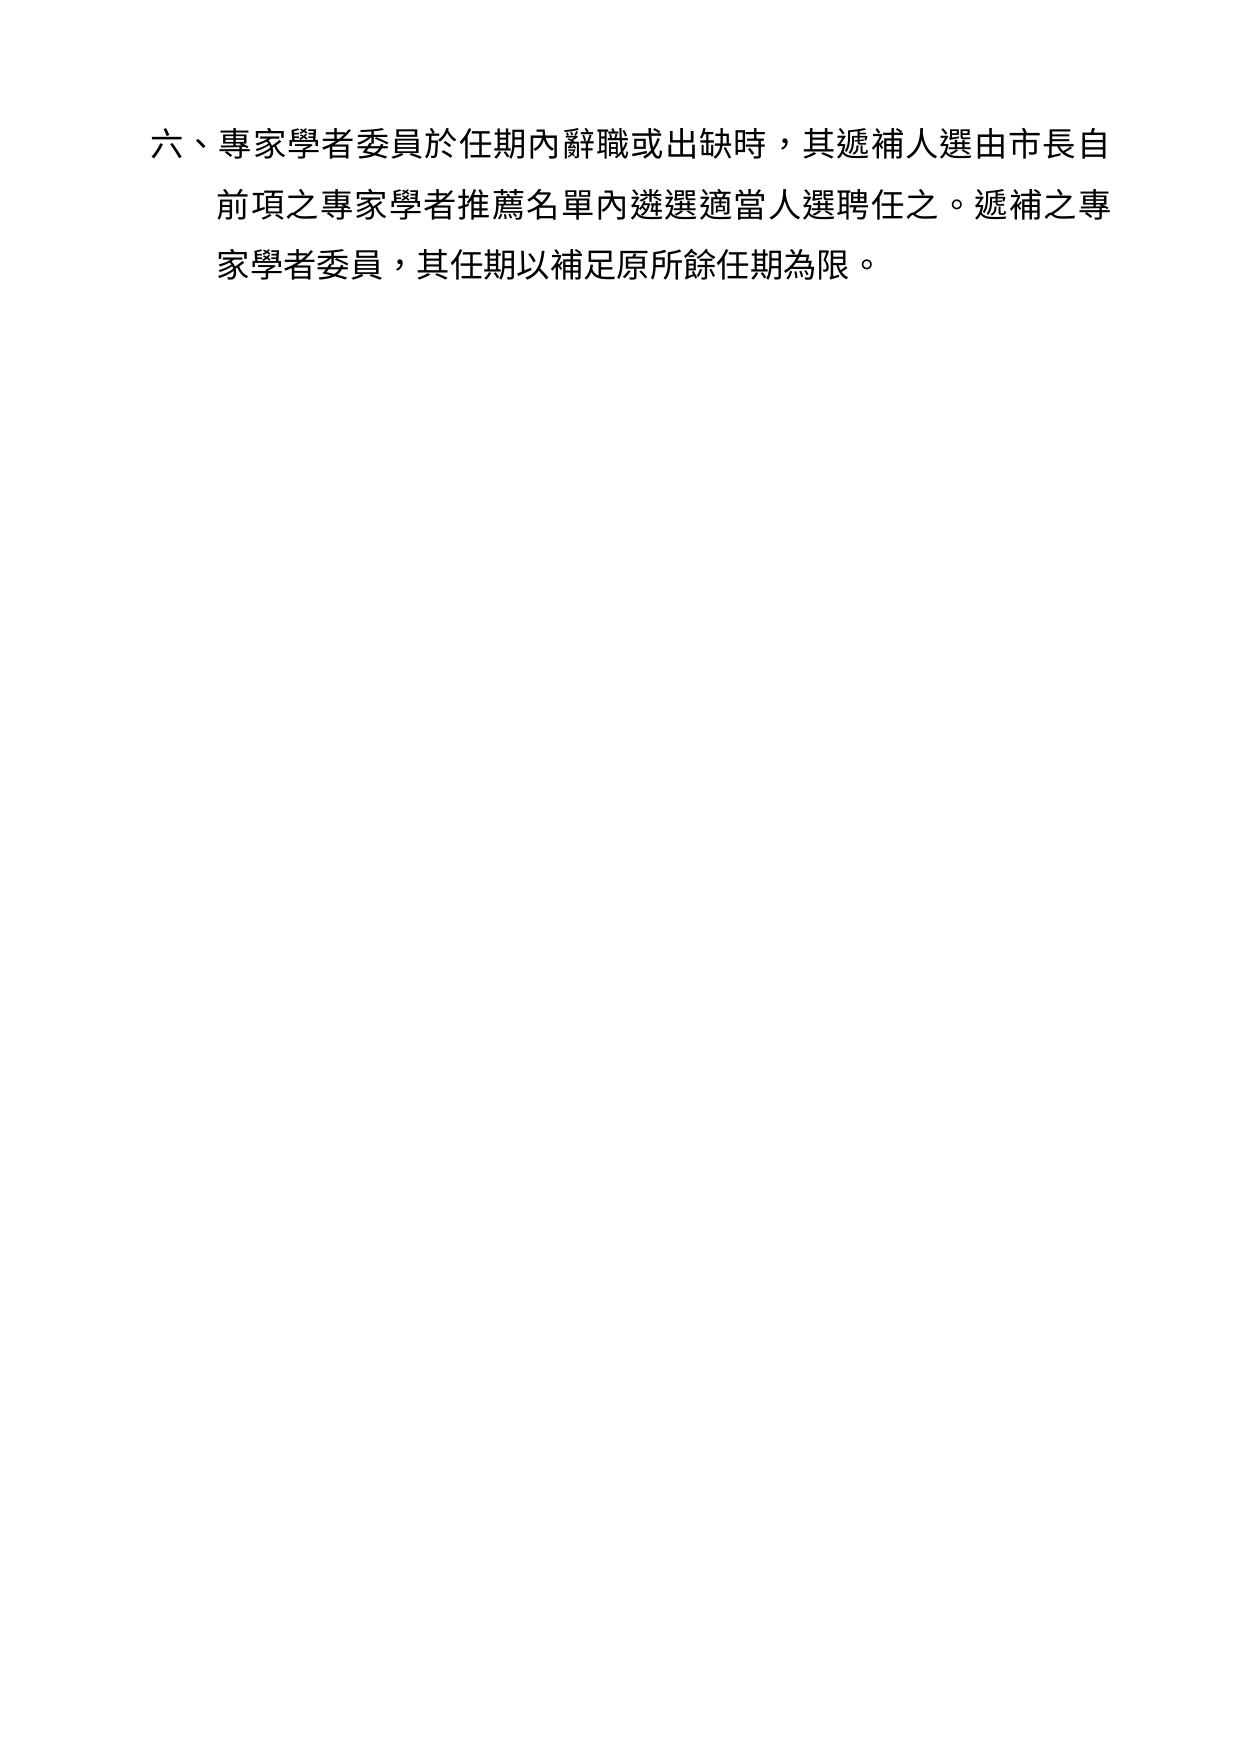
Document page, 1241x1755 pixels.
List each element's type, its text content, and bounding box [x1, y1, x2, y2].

text 六、專家學者委員於任期內辭職或出缺時，其遞補人選由市長自前項之專家學者推薦名單內遴選適當人選聘任之。遞補之專家學者委員，其任期以補足原所餘任期為限。 [150, 118, 1113, 287]
